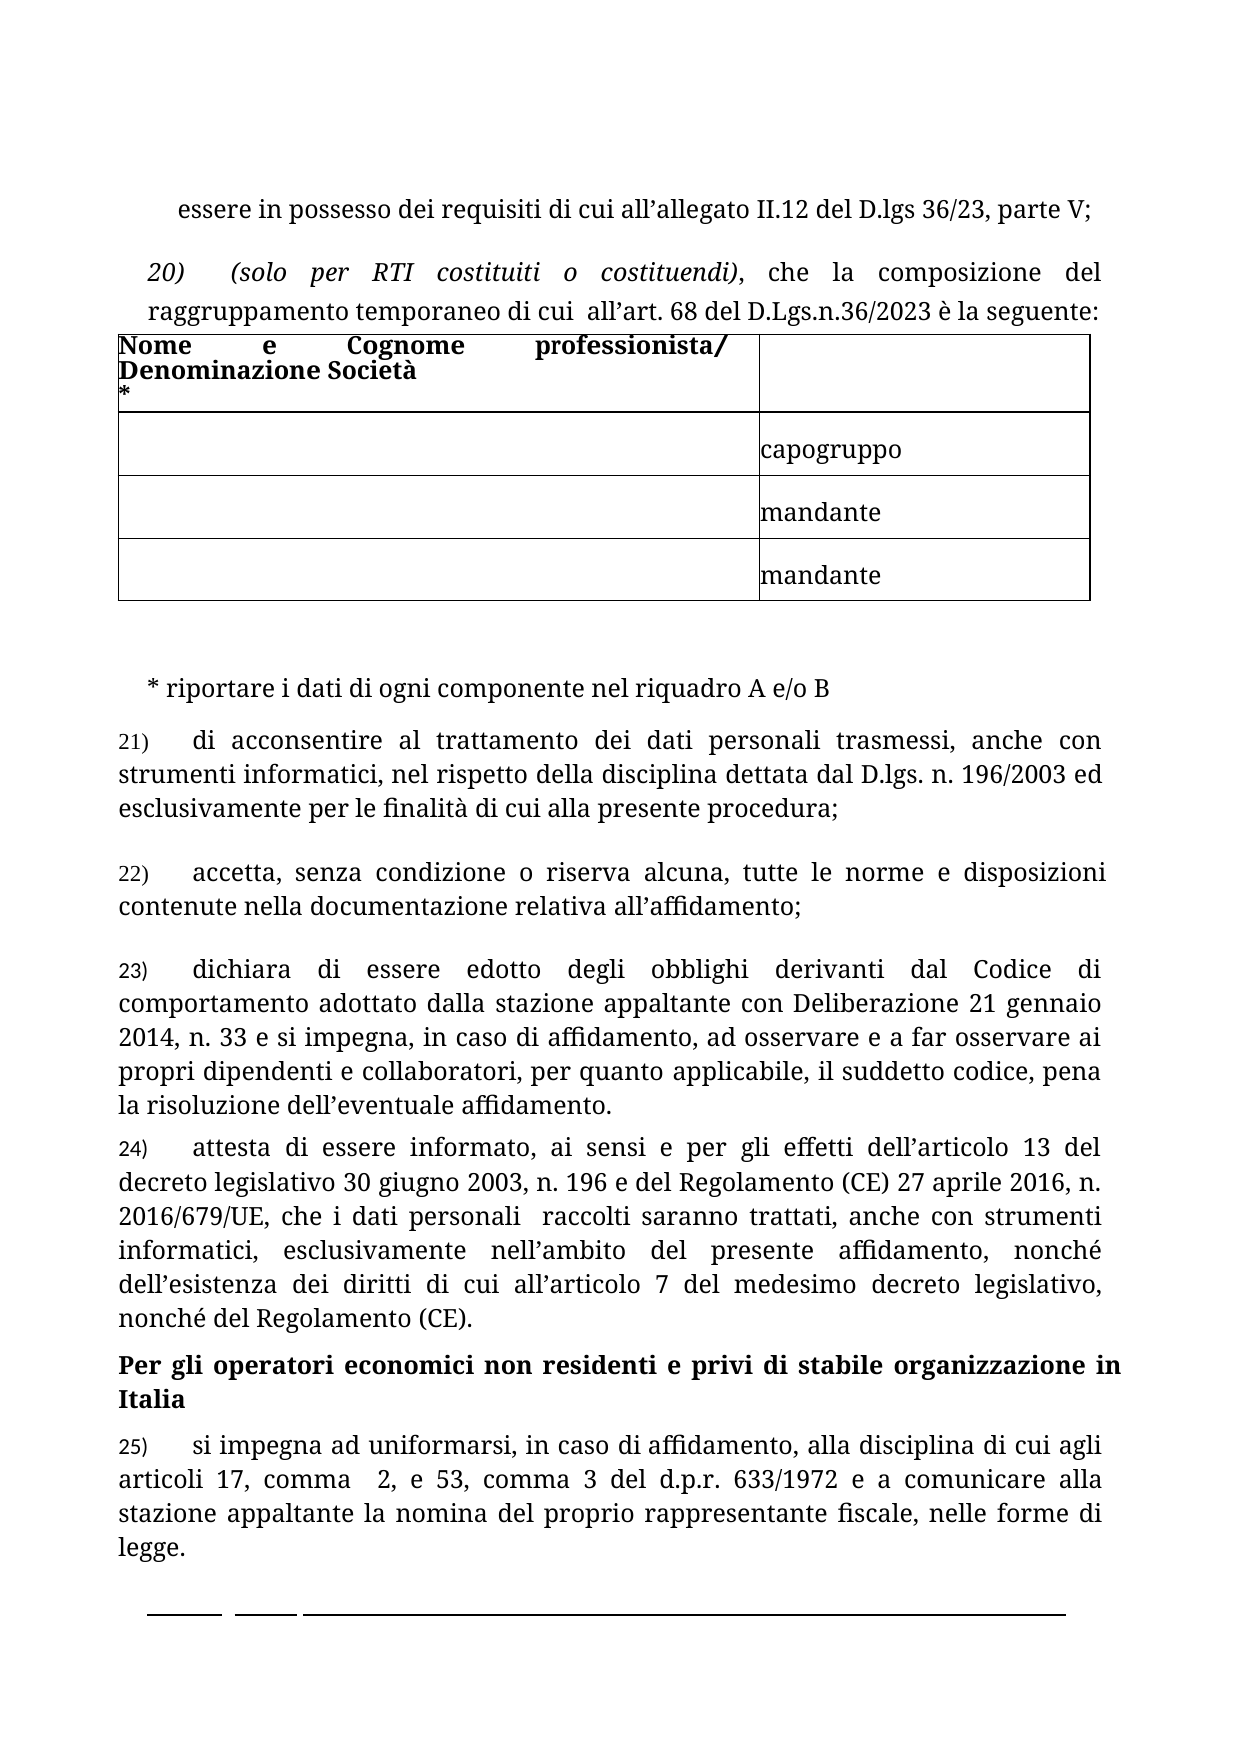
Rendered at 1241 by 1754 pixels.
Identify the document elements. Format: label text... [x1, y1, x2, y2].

table_cell [119, 413, 759, 474]
list attesta di essere informato, ai sensi e per gli effetti dell’articolo 13 del decreto legislativo 30 giugno 2003, n. 196 e del Regolamento (CE) 27 aprile 2016, n. 2016/679/UE, che i dati personali raccolti saranno trattati, anche con strumenti informatici, esclusivamente nell’ambito del presente affidamento, nonché dell’esistenza dei diritti di cui all’articolo 7 del medesimo decreto legislativo, nonché del Regolamento (CE). [118, 1130, 1102, 1334]
list dichiara di essere edotto degli obblighi derivanti dal Codice di comportamento adottato dalla stazione appaltante con Deliberazione 21 gennaio 2014, n. 33 e si impegna, in caso di affidamento, ad osservare e a far osservare ai propri dipendenti e collaboratori, per quanto applicabile, il suddetto codice, pena la risoluzione dell’eventuale affidamento. [118, 951, 1102, 1122]
table_cell mandante [760, 476, 1089, 537]
text * riportare i dati di ogni componente nel riquadro A e/o B [134, 671, 1102, 705]
table_cell capogruppo [760, 413, 1089, 474]
table_cell [119, 539, 759, 600]
list accetta, senza condizione o riserva alcuna, tutte le norme e disposizioni contenute nella documentazione relativa all’affidamento; [118, 854, 1107, 923]
table_cell [119, 476, 759, 537]
text 20) (solo per RTI costituiti o costituendi), che la composizione del raggruppamento temporaneo di cui all’art. 68 del D.Lgs.n.36/2023 è la seguente: [148, 254, 1101, 328]
table_header [760, 335, 1089, 411]
list di acconsentire al trattamento dei dati personali trasmessi, anche con strumenti informatici, nel rispetto della disciplina dettata dal D.lgs. n. 196/2003 ed esclusivamente per le finalità di cui alla presente procedura; [118, 723, 1102, 825]
table_cell mandante [760, 539, 1089, 600]
list si impegna ad uniformarsi, in caso di affidamento, alla disciplina di cui agli articoli 17, comma 2, e 53, comma 3 del d.p.r. 633/1972 e a comunicare alla stazione appaltante la nomina del proprio rappresentante fiscale, nelle forme di legge. [118, 1428, 1102, 1564]
list essere in possesso dei requisiti di cui all’allegato II.12 del D.lgs 36/23, parte V; [148, 192, 1094, 226]
table_header Nome e Cognome professionista/ Denominazione Società * [119, 335, 759, 411]
subtitle Per gli operatori economici non residenti e privi di stabile organizzazione in Italia [118, 1347, 1122, 1416]
